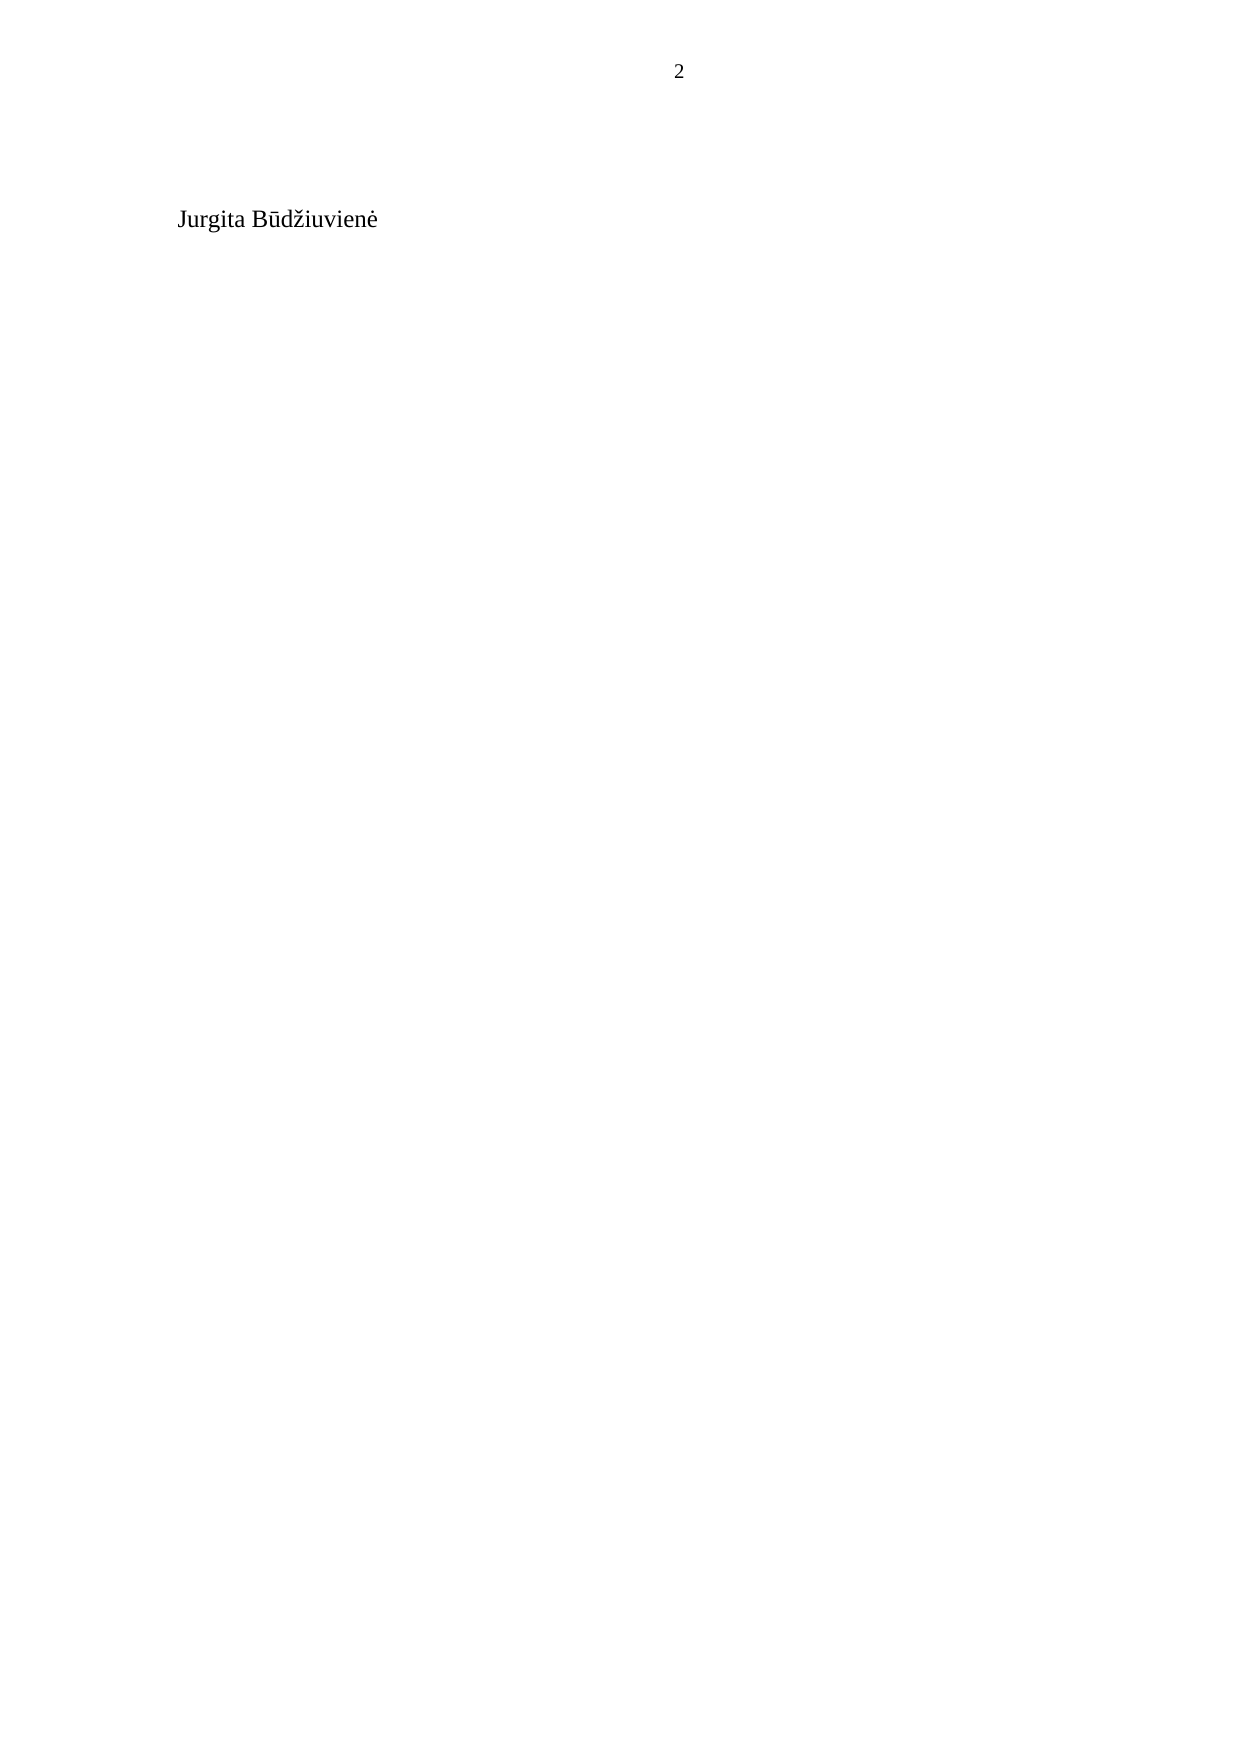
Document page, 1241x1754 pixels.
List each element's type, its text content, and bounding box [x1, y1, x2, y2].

text Jurgita Būdžiuvienė [177, 204, 1181, 233]
